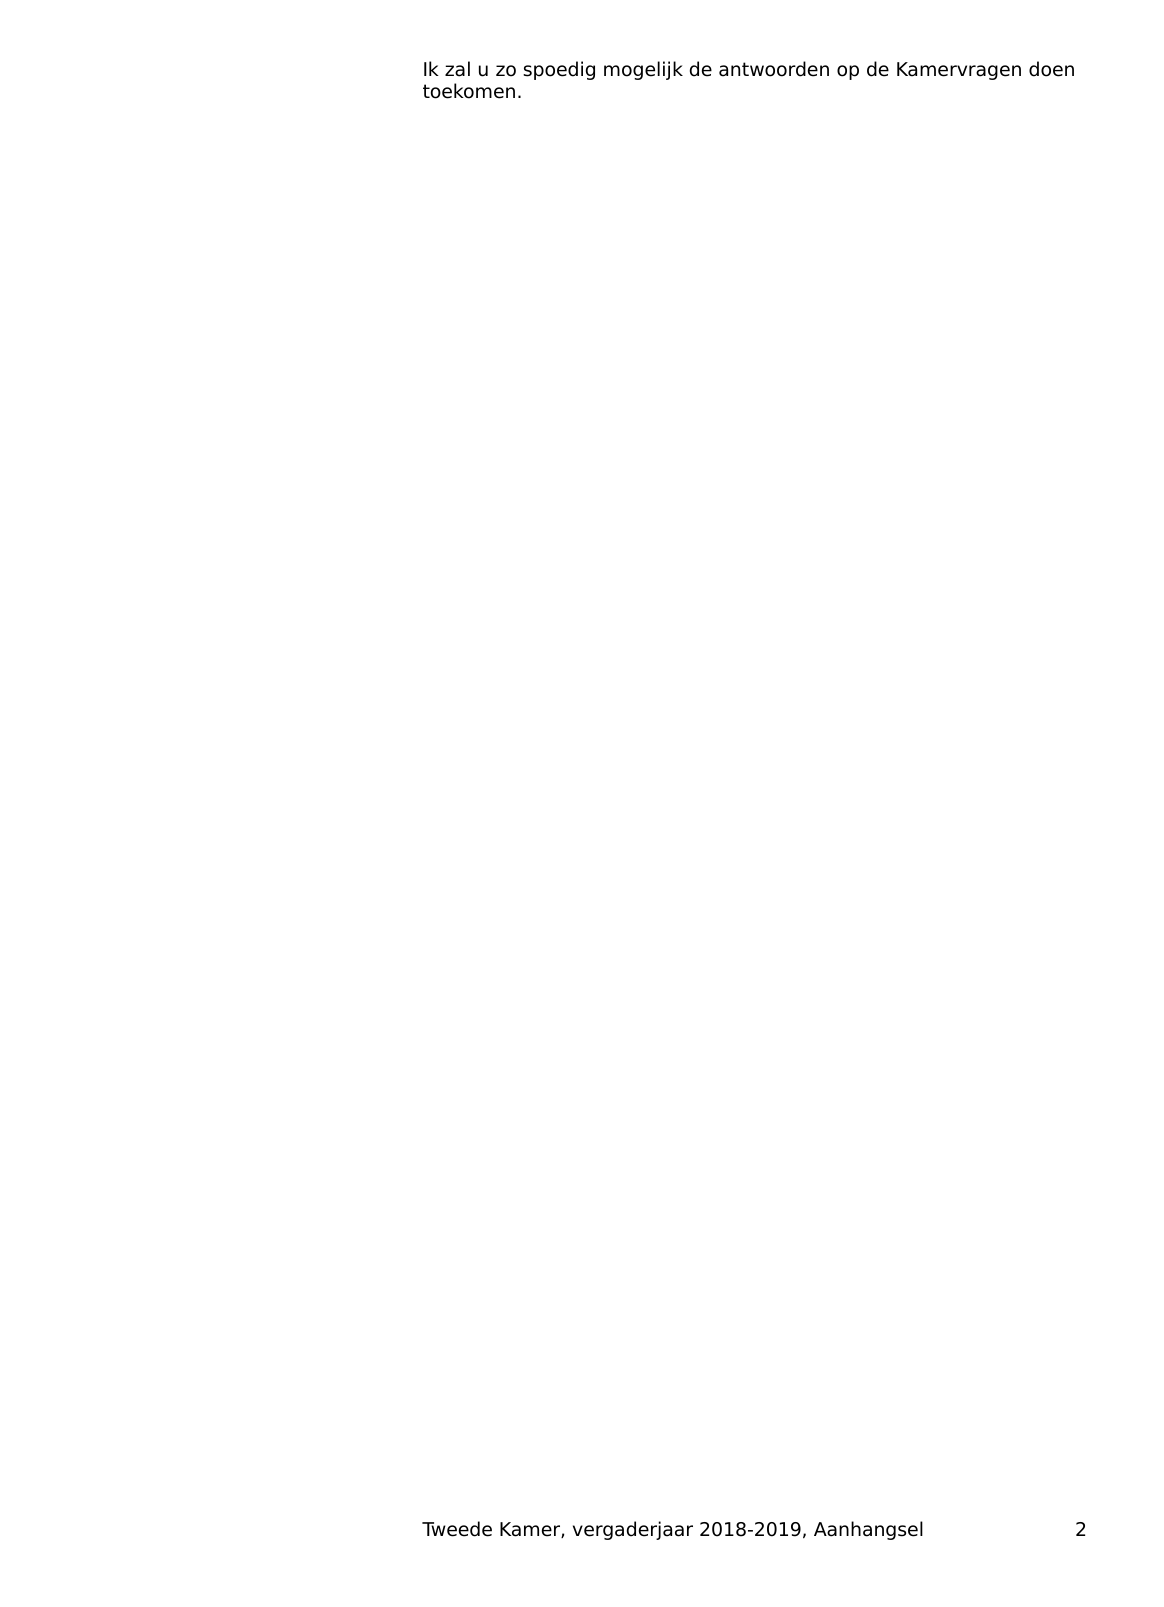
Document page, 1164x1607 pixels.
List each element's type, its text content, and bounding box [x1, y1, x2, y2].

text Ik zal u zo spoedig mogelijk de antwoorden op de Kamervragen doen toekomen. [422, 59, 1087, 103]
